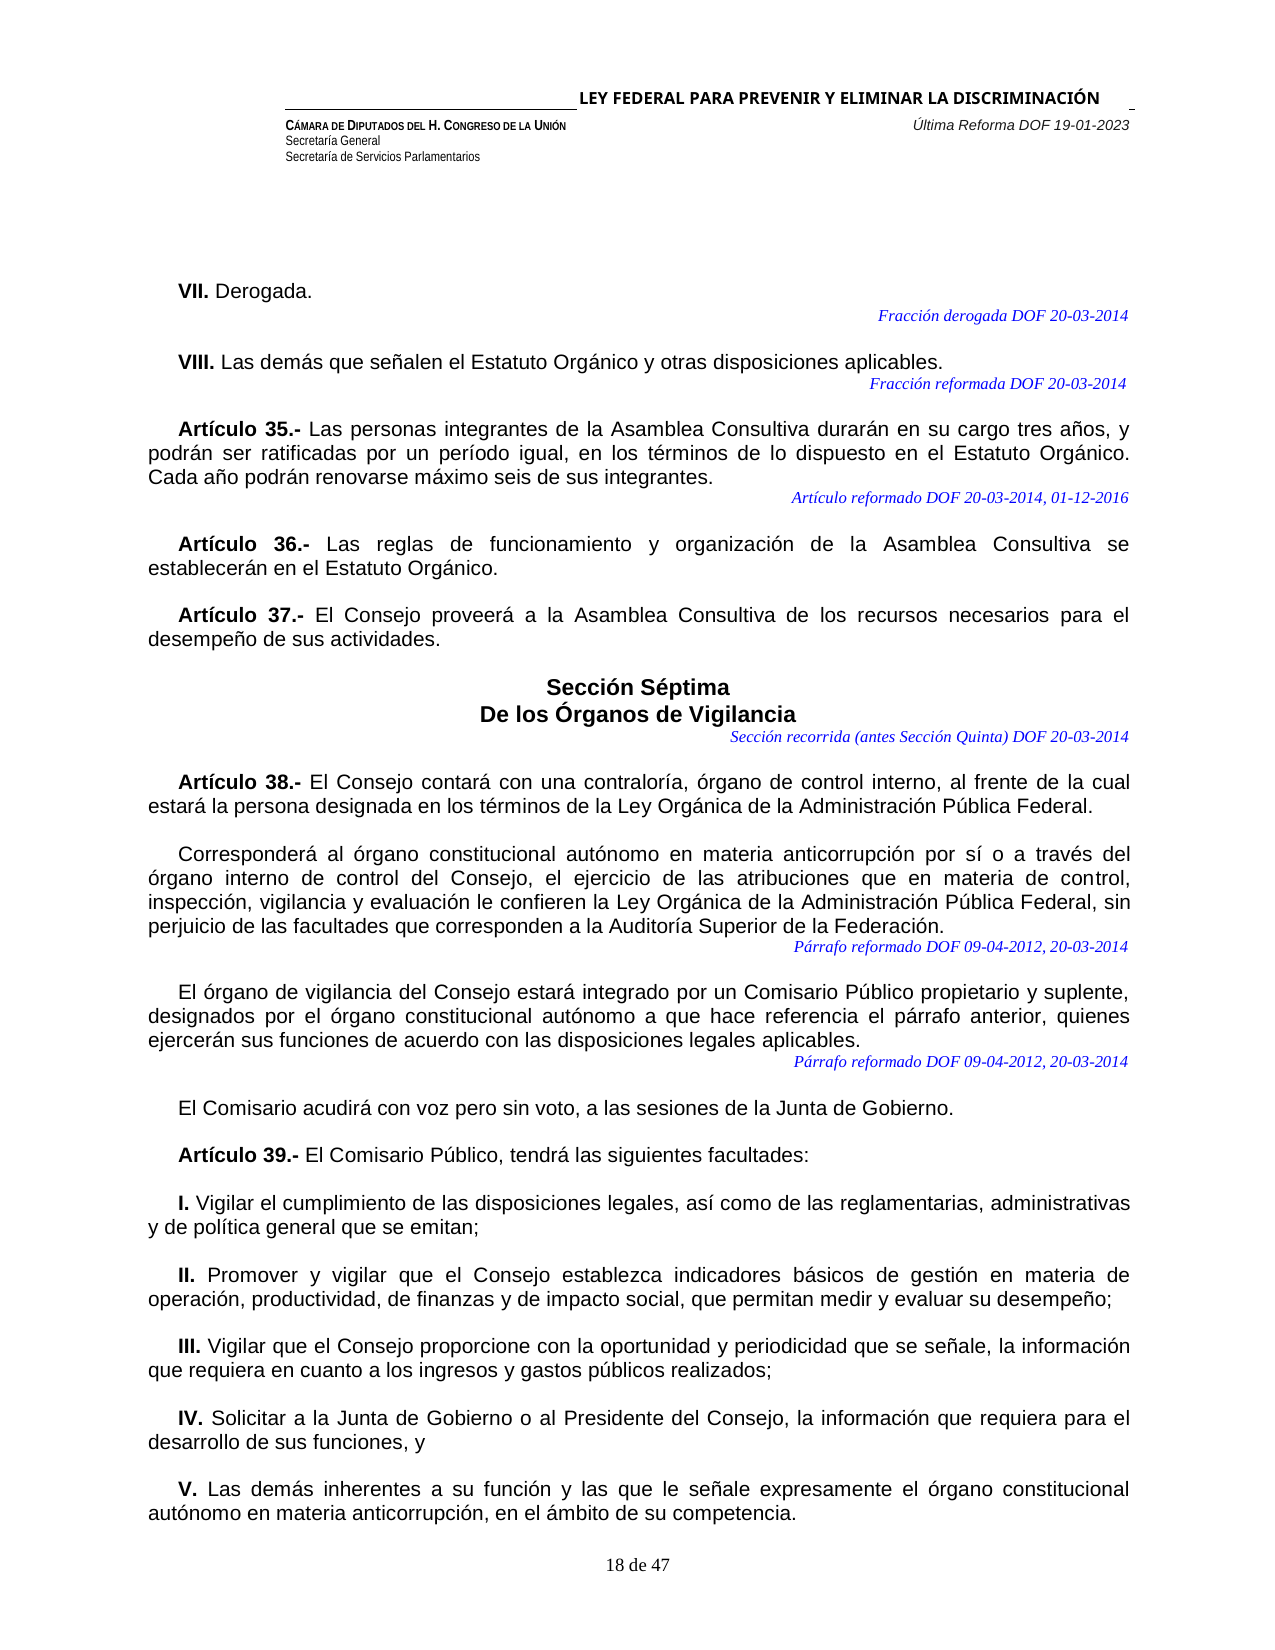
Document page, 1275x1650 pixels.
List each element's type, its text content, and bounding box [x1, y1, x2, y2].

text VIII. Las demás que señalen el Estatuto Orgánico y otras disposiciones aplicables. [178, 350, 1148, 374]
text Artículo 38.- El Consejo contará con una contraloría, órgano de control interno, al frente de la cual estará la persona designada en los términos de la Ley Orgánica de la Administración Pública Federal. [148, 770, 1130, 818]
text III. Vigilar que el Consejo proporcione con la oportunidad y periodicidad que se señale, la información que requiera en cuanto a los ingresos y gastos públicos realizados; [148, 1334, 1130, 1382]
text V. Las demás inherentes a su función y las que le señale expresamente el órgano constitucional autónomo en materia anticorrupción, en el ámbito de su competencia. [148, 1477, 1130, 1525]
text Fracción derogada DOF 20-03-2014 [878, 307, 1148, 325]
text Párrafo reformado DOF 09-04-2012, 20-03-2014 [794, 938, 1148, 957]
text I. Vigilar el cumplimiento de las disposiciones legales, así como de las reglamentarias, administrativas y de política general que se emitan; [148, 1191, 1130, 1239]
text Fracción reformada DOF 20-03-2014 [135, 374, 1128, 393]
text De los Órganos de Vigilancia [476, 701, 799, 727]
text Sección recorrida (antes Sección Quinta) DOF 20-03-2014 [730, 727, 1148, 746]
text Artículo 39.- El Comisario Público, tendrá las siguientes facultades: [178, 1143, 1148, 1167]
text Sección Séptima [542, 674, 733, 700]
text Artículo 37.- El Consejo proveerá a la Asamblea Consultiva de los recursos necesarios para el desempeño de sus actividades. [148, 603, 1130, 651]
text Artículo 35.- Las personas integrantes de la Asamblea Consultiva durarán en su cargo tres años, y podrán ser ratificadas por un período igual, en los términos de lo dispuesto en el Estatuto Orgánico. Cada año podrán renovarse máximo seis de sus integrantes. [148, 417, 1130, 489]
text El Comisario acudirá con voz pero sin voto, a las sesiones de la Junta de Gobierno. [178, 1095, 1148, 1119]
text Artículo 36.- Las reglas de funcionamiento y organización de la Asamblea Consultiva se establecerán en el Estatuto Orgánico. [148, 531, 1130, 579]
text Párrafo reformado DOF 09-04-2012, 20-03-2014 [794, 1052, 1148, 1071]
text VII. Derogada. [178, 279, 317, 303]
text Corresponderá al órgano constitucional autónomo en materia anticorrupción por sí o a través del órgano interno de control del Consejo, el ejercicio de las atribuciones que en materia de control, inspección, vigilancia y evaluación le confieren la Ley Orgánica de la Administración Pública Federal, sin perjuicio de las facultades que corresponden a la Auditoría Superior de la Federación. [148, 842, 1131, 938]
text El órgano de vigilancia del Consejo estará integrado por un Comisario Público propietario y suplente, designados por el órgano constitucional autónomo a que hace referencia el párrafo anterior, quienes ejercerán sus funciones de acuerdo con las disposiciones legales aplicables. [148, 981, 1130, 1052]
text IV. Solicitar a la Junta de Gobierno o al Presidente del Consejo, la información que requiera para el desarrollo de sus funciones, y [148, 1406, 1130, 1453]
text Artículo reformado DOF 20-03-2014, 01-12-2016 [792, 489, 1148, 507]
text II. Promover y vigilar que el Consejo establezca indicadores básicos de gestión en materia de operación, productividad, de finanzas y de impacto social, que permitan medir y evaluar su desempeño; [148, 1262, 1130, 1310]
